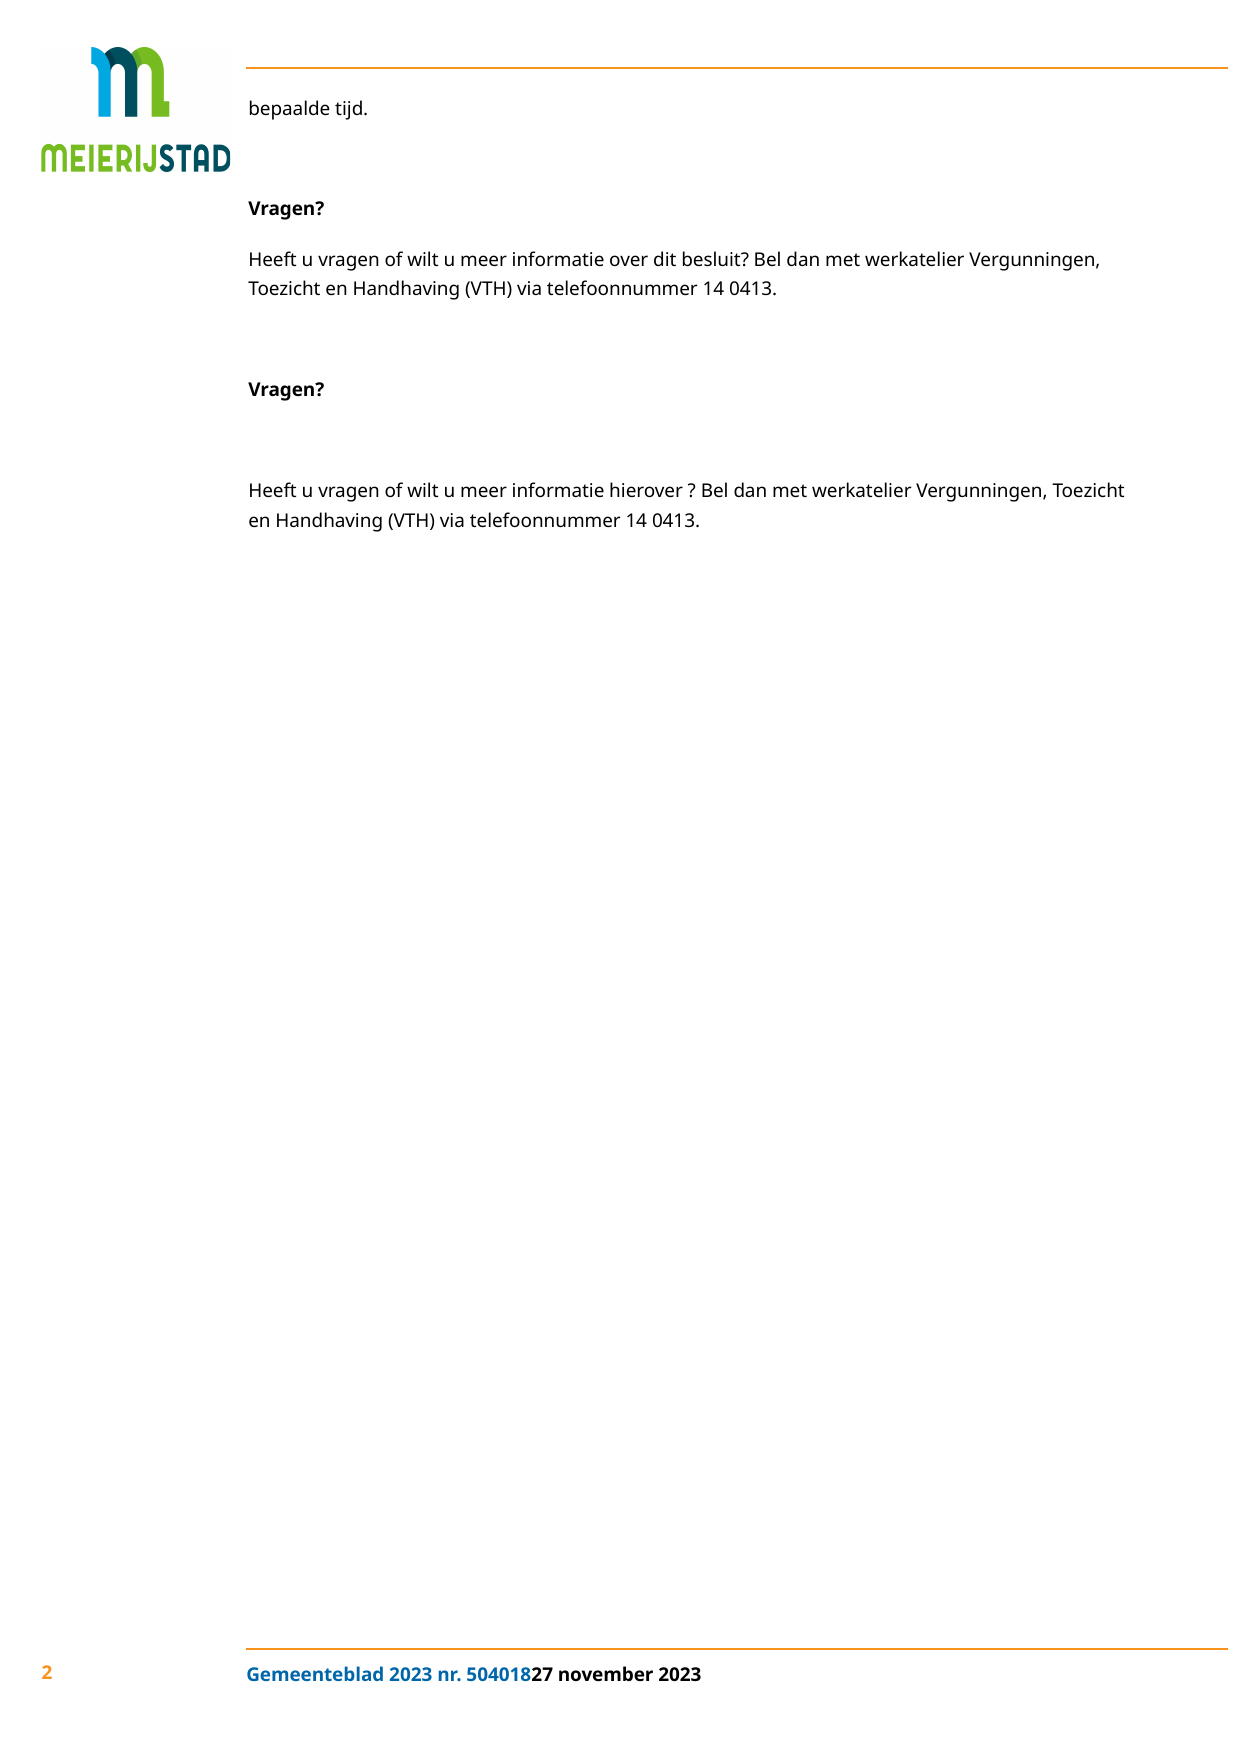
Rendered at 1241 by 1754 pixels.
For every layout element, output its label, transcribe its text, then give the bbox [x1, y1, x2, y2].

text Heeft u vragen of wilt u meer informatie over dit besluit? Bel dan met werkatelier Vergunningen, Toezicht en Handhaving (VTH) via telefoonnummer 14 0413. [248, 246, 1152, 301]
text Heeft u vragen of wilt u meer informatie hierover ? Bel dan met werkatelier Vergunningen, Toezicht en Handhaving (VTH) via telefoonnummer 14 0413. [248, 477, 1152, 533]
text bepaalde tijd. [248, 95, 1152, 121]
picture [41, 47, 231, 172]
text Vragen? [248, 196, 1152, 221]
text Vragen? [248, 376, 1152, 402]
